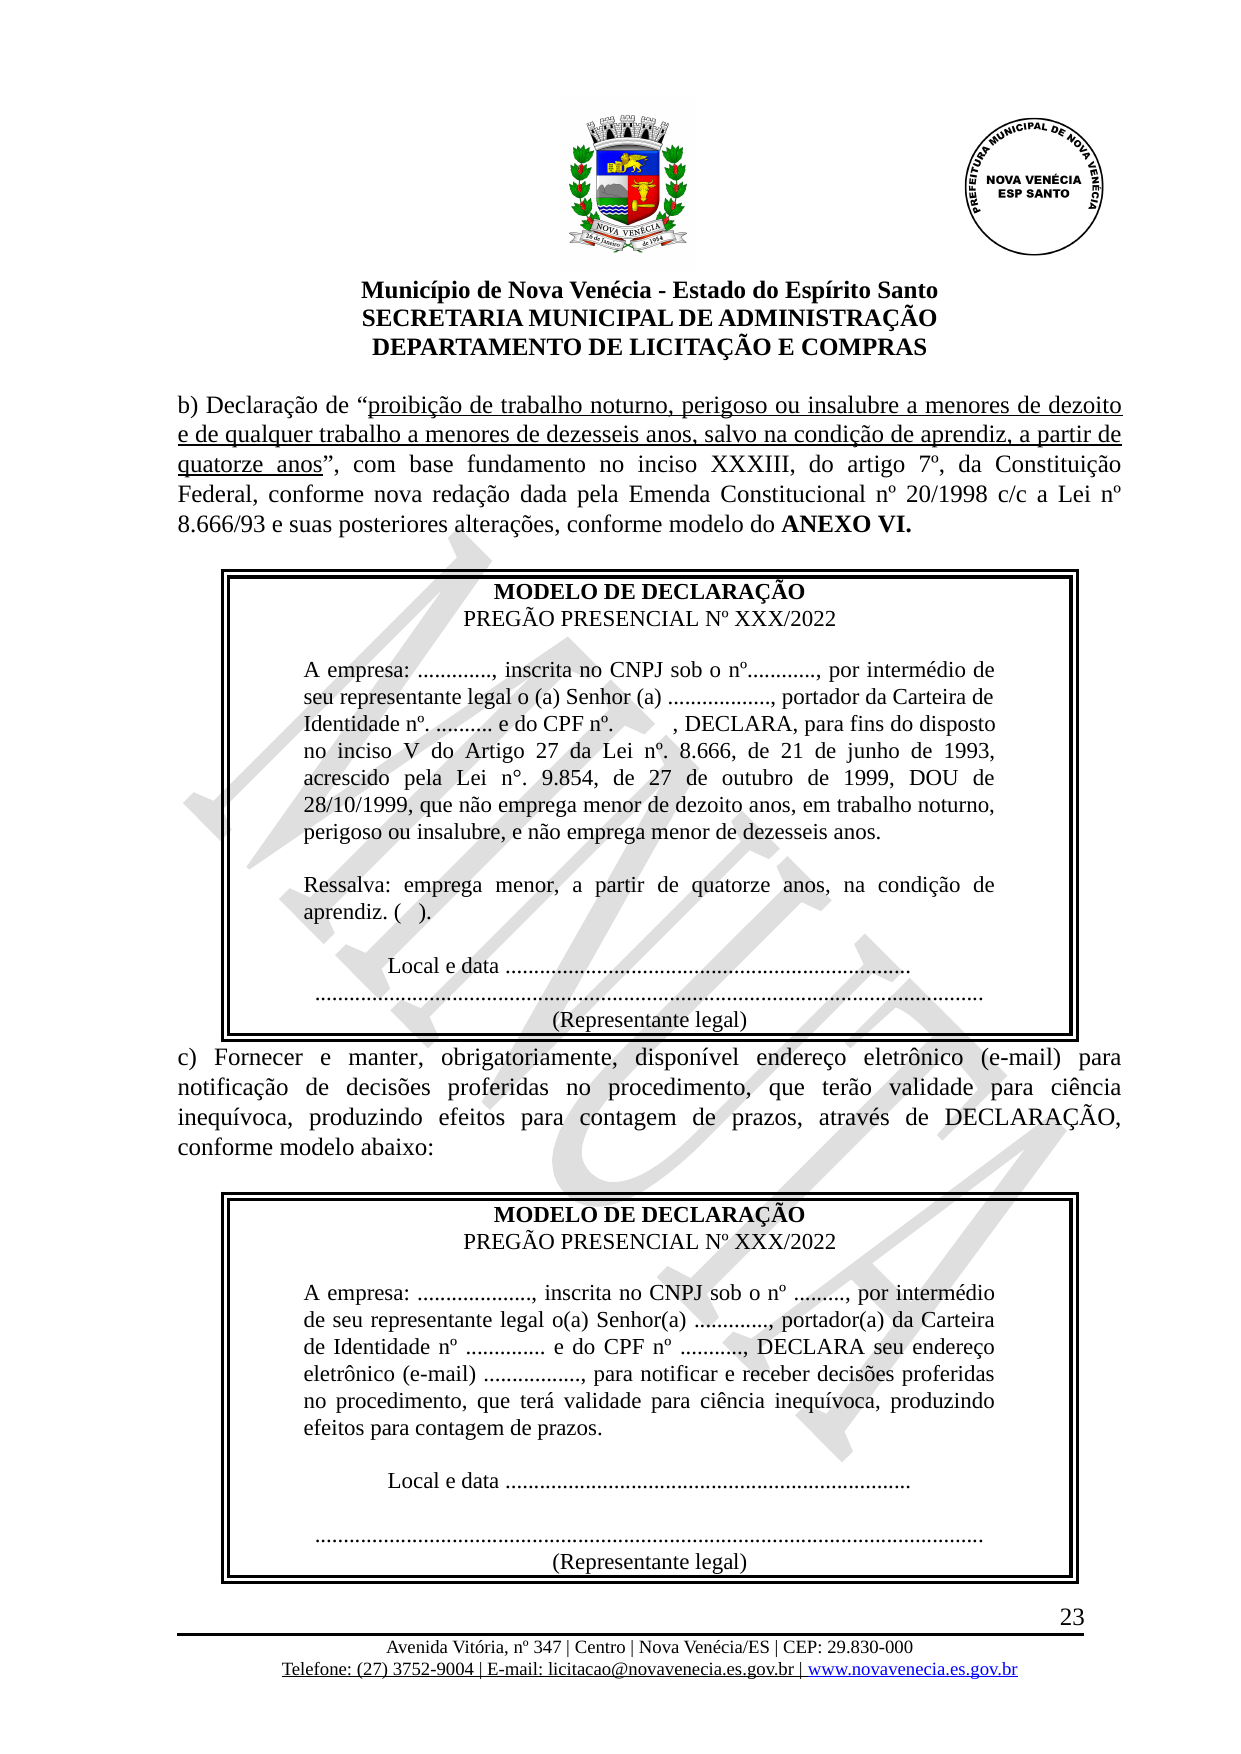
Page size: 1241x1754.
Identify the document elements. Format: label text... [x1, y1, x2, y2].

text c) Fornecer e manter, obrigatoriamente, disponível endereço eletrônico (e-mail) para notificação de decisões proferidas no procedimento, que terão validade para ciência inequívoca, produzindo efeitos para contagem de prazos, através de DECLARAÇÃO, conforme modelo abaixo: [685, 1042, 925, 1161]
text b) Declaração de “proibição de trabalho noturno, perigoso ou insalubre a menores de dezoito e de qualquer trabalho a menores de dezesseis anos, salvo na condição de aprendiz, a partir de [177, 390, 1122, 444]
table_header MODELO DE DECLARAÇÃO PREGÃO PRESENCIAL Nº XXX/2022 A empresa: ...................., inscrita no CNPJ sob o nº ........., por intermédio de seu representante legal o(a) Senhor(a) ............., portador(a) da Carteira de Identidade nº .............. e do CPF nº ..........., DECLARA seu endereço eletrônico (e-mail) ................., para notificar e receber decisões proferidas no procedimento, que terá validade para ciência inequívoca, produzindo efeitos para contagem de prazos. Local e data ....................................................................... ..................................................................................................................... (Representante legal) [225, 1195, 569, 1575]
table_header MODELO DE DECLARAÇÃO PREGÃO PRESENCIAL Nº XXX/2022 A empresa: ............., inscrita no CNPJ sob o nº............, por intermédio de seu representante legal o (a) Senhor (a) .................., portador da Carteira de Identidade nº. .......... e do CPF nº. , DECLARA, para fins do disposto no inciso V do Artigo 27 da Lei nº. 8.666, de 21 de junho de 1993, acrescido pela Lei n°. 9.854, de 27 de outubro de 1999, DOU de 28/10/1999, que não emprega menor de dezoito anos, em trabalho noturno, perigoso ou insalubre, e não emprega menor de dezesseis anos. Ressalva: emprega menor, a partir de quatorze anos, na condição de aprendiz. ( ). Local e data ....................................................................... ..................................................................................................................... (Representante legal) [431, 791, 657, 1033]
table_header MODELO DE DECLARAÇÃO PREGÃO PRESENCIAL Nº XXX/2022 A empresa: ...................., inscrita no CNPJ sob o nº ........., por intermédio de seu representante legal o(a) Senhor(a) ............., portador(a) da Carteira de Identidade nº .............. e do CPF nº ..........., DECLARA seu endereço eletrônico (e-mail) ................., para notificar e receber decisões proferidas no procedimento, que terá validade para ciência inequívoca, produzindo efeitos para contagem de prazos. Local e data ....................................................................... ..................................................................................................................... (Representante legal) [230, 1201, 1069, 1575]
table_header MODELO DE DECLARAÇÃO PREGÃO PRESENCIAL Nº XXX/2022 A empresa: ............., inscrita no CNPJ sob o nº............, por intermédio de seu representante legal o (a) Senhor (a) .................., portador da Carteira de Identidade nº. .......... e do CPF nº. , DECLARA, para fins do disposto no inciso V do Artigo 27 da Lei nº. 8.666, de 21 de junho de 1993, acrescido pela Lei n°. 9.854, de 27 de outubro de 1999, DOU de 28/10/1999, que não emprega menor de dezoito anos, em trabalho noturno, perigoso ou insalubre, e não emprega menor de dezesseis anos. Ressalva: emprega menor, a partir de quatorze anos, na condição de aprendiz. ( ). Local e data ....................................................................... ..................................................................................................................... (Representante legal) [484, 572, 1074, 1033]
table_header MODELO DE DECLARAÇÃO PREGÃO PRESENCIAL Nº XXX/2022 A empresa: ...................., inscrita no CNPJ sob o nº ........., por intermédio de seu representante legal o(a) Senhor(a) ............., portador(a) da Carteira de Identidade nº .............. e do CPF nº ..........., DECLARA seu endereço eletrônico (e-mail) ................., para notificar e receber decisões proferidas no procedimento, que terá validade para ciência inequívoca, produzindo efeitos para contagem de prazos. Local e data ....................................................................... ..................................................................................................................... (Representante legal) [1018, 1195, 1074, 1575]
text c) Fornecer e manter, obrigatoriamente, disponível endereço eletrônico (e-mail) para notificação de decisões proferidas no procedimento, que terão validade para ciência inequívoca, produzindo efeitos para contagem de prazos, através de DECLARAÇÃO, conforme modelo abaixo: [841, 1042, 1122, 1161]
text c) Fornecer e manter, obrigatoriamente, disponível endereço eletrônico (e-mail) para notificação de decisões proferidas no procedimento, que terão validade para ciência inequívoca, produzindo efeitos para contagem de prazos, através de DECLARAÇÃO, conforme modelo abaixo: [582, 1042, 785, 1161]
table_header MODELO DE DECLARAÇÃO PREGÃO PRESENCIAL Nº XXX/2022 A empresa: ............., inscrita no CNPJ sob o nº............, por intermédio de seu representante legal o (a) Senhor (a) .................., portador da Carteira de Identidade nº. .......... e do CPF nº. , DECLARA, para fins do disposto no inciso V do Artigo 27 da Lei nº. 8.666, de 21 de junho de 1993, acrescido pela Lei n°. 9.854, de 27 de outubro de 1999, DOU de 28/10/1999, que não emprega menor de dezoito anos, em trabalho noturno, perigoso ou insalubre, e não emprega menor de dezesseis anos. Ressalva: emprega menor, a partir de quatorze anos, na condição de aprendiz. ( ). Local e data ....................................................................... ..................................................................................................................... (Representante legal) [230, 579, 434, 783]
text quatorze anos”, com base fundamento no inciso XXXIII, do artigo 7º, da Constituição Federal, conforme nova redação dada pela Emenda Constitucional nº 20/1998 c/c a Lei nº 8.666/93 e suas posteriores alterações, conforme modelo do ANEXO VI. [177, 445, 1122, 538]
text c) Fornecer e manter, obrigatoriamente, disponível endereço eletrônico (e-mail) para notificação de decisões proferidas no procedimento, que terão validade para ciência inequívoca, produzindo efeitos para contagem de prazos, através de DECLARAÇÃO, conforme modelo abaixo: [177, 1042, 628, 1161]
table_header MODELO DE DECLARAÇÃO PREGÃO PRESENCIAL Nº XXX/2022 A empresa: ............., inscrita no CNPJ sob o nº............, por intermédio de seu representante legal o (a) Senhor (a) .................., portador da Carteira de Identidade nº. .......... e do CPF nº. , DECLARA, para fins do disposto no inciso V do Artigo 27 da Lei nº. 8.666, de 21 de junho de 1993, acrescido pela Lei n°. 9.854, de 27 de outubro de 1999, DOU de 28/10/1999, que não emprega menor de dezoito anos, em trabalho noturno, perigoso ou insalubre, e não emprega menor de dezesseis anos. Ressalva: emprega menor, a partir de quatorze anos, na condição de aprendiz. ( ). Local e data ....................................................................... ..................................................................................................................... (Representante legal) [230, 579, 1069, 1033]
table_header MODELO DE DECLARAÇÃO PREGÃO PRESENCIAL Nº XXX/2022 A empresa: ............., inscrita no CNPJ sob o nº............, por intermédio de seu representante legal o (a) Senhor (a) .................., portador da Carteira de Identidade nº. .......... e do CPF nº. , DECLARA, para fins do disposto no inciso V do Artigo 27 da Lei nº. 8.666, de 21 de junho de 1993, acrescido pela Lei n°. 9.854, de 27 de outubro de 1999, DOU de 28/10/1999, que não emprega menor de dezoito anos, em trabalho noturno, perigoso ou insalubre, e não emprega menor de dezesseis anos. Ressalva: emprega menor, a partir de quatorze anos, na condição de aprendiz. ( ). Local e data ....................................................................... ..................................................................................................................... (Representante legal) [225, 572, 441, 788]
